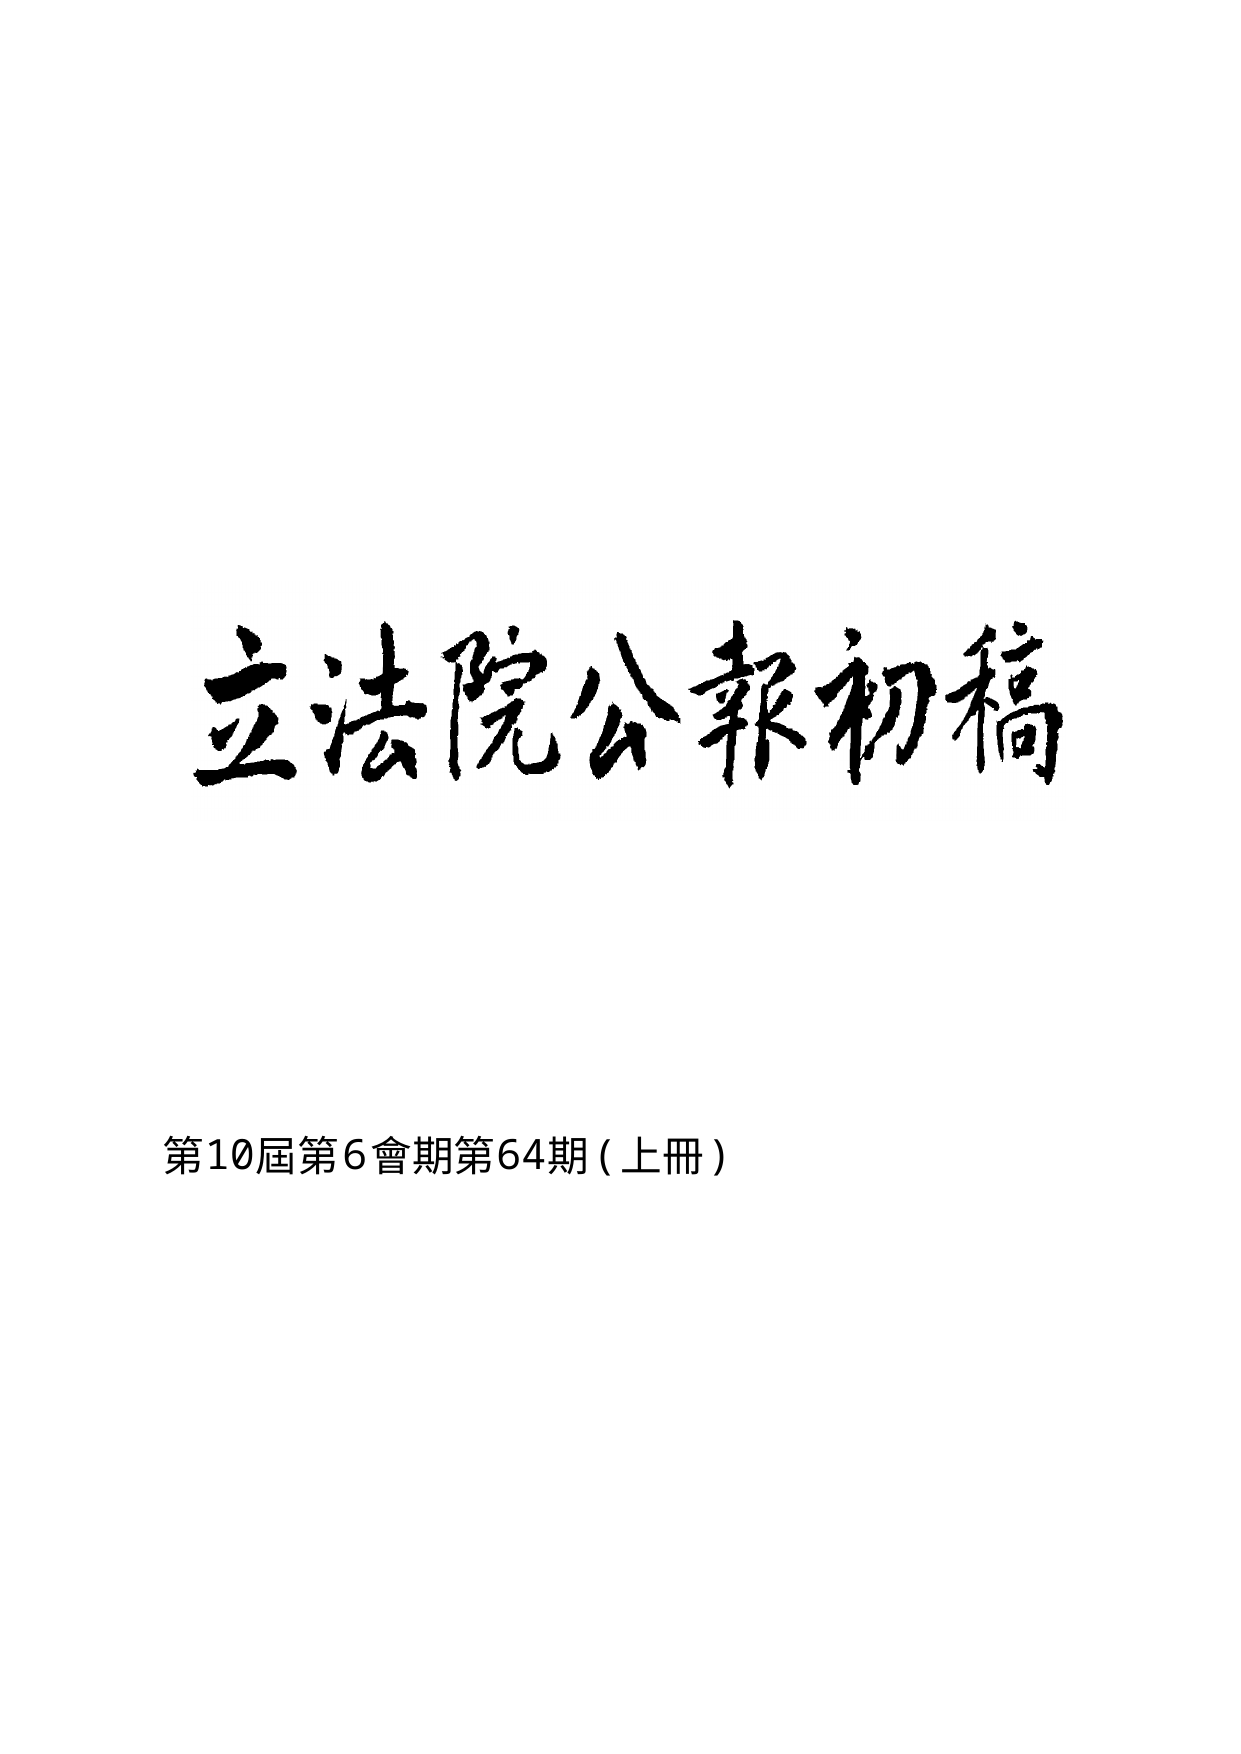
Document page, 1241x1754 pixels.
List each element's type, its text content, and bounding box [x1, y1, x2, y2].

table_header 第10屆第6會期第64期(上冊) [151, 1089, 742, 1234]
table_header [151, 406, 1098, 902]
